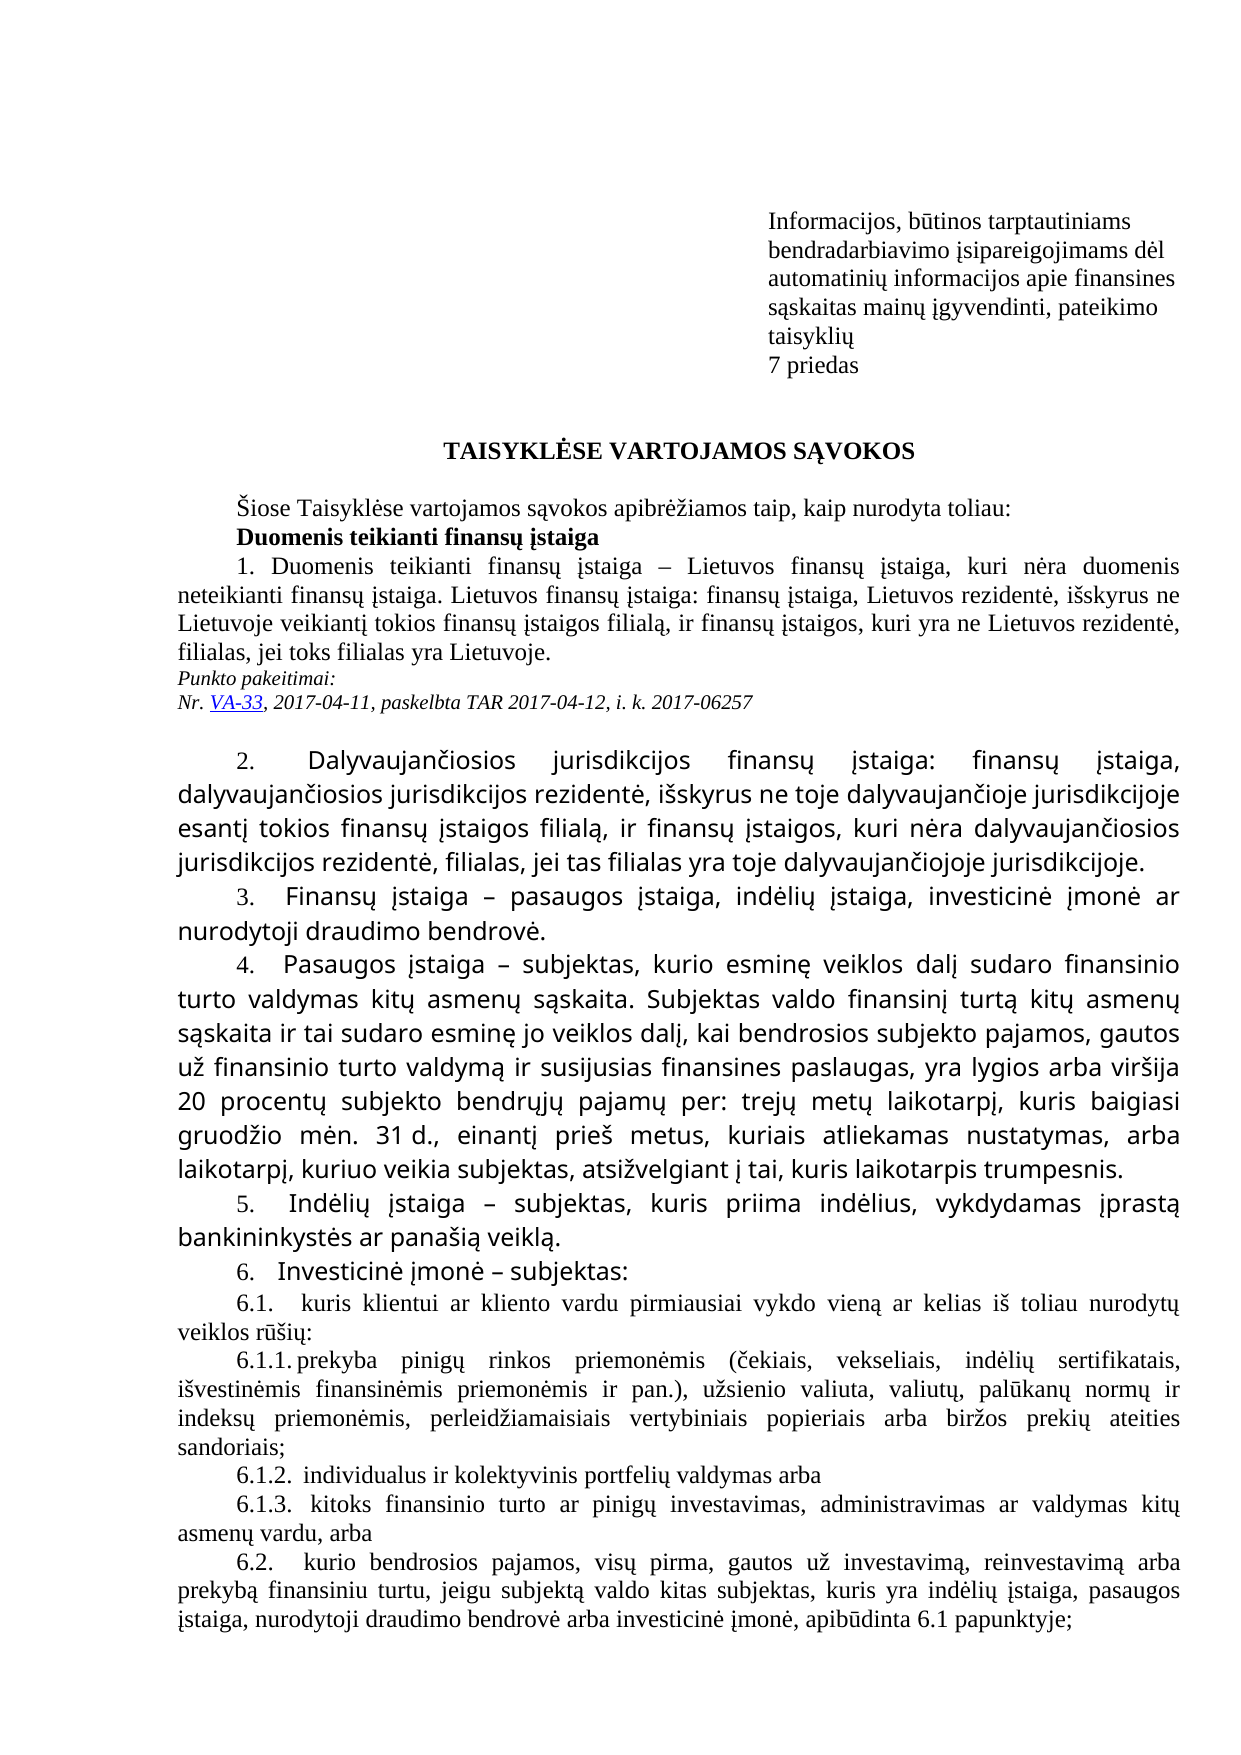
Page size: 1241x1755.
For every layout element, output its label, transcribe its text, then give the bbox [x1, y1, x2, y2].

text automatinių informacijos apie finansines [177, 263, 1181, 292]
subtitle 6. Investicinė įmonė – subjektas: [177, 1254, 1181, 1288]
subtitle 6.1. kuris klientui ar kliento vardu pirmiausiai vykdo vieną ar kelias iš toliau nurodytų veiklos rūšių: [177, 1288, 1181, 1345]
subtitle 6.1.2. individualus ir kolektyvinis portfelių valdymas arba [177, 1460, 1181, 1489]
text sąskaitas mainų įgyvendinti, pateikimo [177, 292, 1181, 321]
text Nr. VA-33, 2017-04-11, paskelbta TAR 2017-04-12, i. k. 2017-06257 [177, 690, 1181, 714]
subtitle 6.2. kurio bendrosios pajamos, visų pirma, gautos už investavimą, reinvestavimą arba prekybą finansiniu turtu, jeigu subjektą valdo kitas subjektas, kuris yra indėlių įstaiga, pasaugos įstaiga, nurodytoji draudimo bendrovė arba investicinė įmonė, apibūdinta 6.1 papunktyje; [177, 1547, 1181, 1633]
subtitle 6.1.1. prekyba pinigų rinkos priemonėmis (čekiais, vekseliais, indėlių sertifikatais, išvestinėmis finansinėmis priemonėmis ir pan.), užsienio valiuta, valiutų, palūkanų normų ir indeksų priemonėmis, perleidžiamaisiais vertybiniais popieriais arba biržos prekių ateities sandoriais; [177, 1345, 1181, 1460]
subtitle 3. Finansų įstaiga – pasaugos įstaiga, indėlių įstaiga, investicinė įmonė ar nurodytoji draudimo bendrovė. [177, 879, 1181, 947]
text Punkto pakeitimai: [177, 666, 1181, 690]
text 1. Duomenis teikianti finansų įstaiga – Lietuvos finansų įstaiga, kuri nėra duomenis neteikianti finansų įstaiga. Lietuvos finansų įstaiga: finansų įstaiga, Lietuvos rezidentė, išskyrus ne Lietuvoje veikiantį tokios finansų įstaigos filialą, ir finansų įstaigos, kuri yra ne Lietuvos rezidentė, filialas, jei toks filialas yra Lietuvoje. [177, 551, 1181, 666]
subtitle 2. Dalyvaujančiosios jurisdikcijos finansų įstaiga: finansų įstaiga, dalyvaujančiosios jurisdikcijos rezidentė, išskyrus ne toje dalyvaujančioje jurisdikcijoje esantį tokios finansų įstaigos filialą, ir finansų įstaigos, kuri nėra dalyvaujančiosios jurisdikcijos rezidentė, filialas, jei tas filialas yra toje dalyvaujančiojoje jurisdikcijoje. [177, 743, 1181, 879]
text Duomenis teikianti finansų įstaiga [177, 522, 1181, 551]
text taisyklių [177, 321, 1181, 350]
subtitle 5. Indėlių įstaiga – subjektas, kuris priima indėlius, vykdydamas įprastą bankininkystės ar panašią veiklą. [177, 1186, 1181, 1254]
text Informacijos, būtinos tarptautiniams [177, 206, 1181, 235]
subtitle 6.1.3. kitoks finansinio turto ar pinigų investavimas, administravimas ar valdymas kitų asmenų vardu, arba [177, 1489, 1181, 1547]
subtitle 4. Pasaugos įstaiga – subjektas, kurio esminę veiklos dalį sudaro finansinio turto valdymas kitų asmenų sąskaita. Subjektas valdo finansinį turtą kitų asmenų sąskaita ir tai sudaro esminę jo veiklos dalį, kai bendrosios subjekto pajamos, gautos už finansinio turto valdymą ir susijusias finansines paslaugas, yra lygios arba viršija 20 procentų subjekto bendrųjų pajamų per: trejų metų laikotarpį, kuris baigiasi gruodžio mėn. 31 d., einantį prieš metus, kuriais atliekamas nustatymas, arba laikotarpį, kuriuo veikia subjektas, atsižvelgiant į tai, kuris laikotarpis trumpesnis. [177, 947, 1181, 1186]
text 7 priedas [177, 350, 1181, 378]
text bendradarbiavimo įsipareigojimams dėl [177, 235, 1181, 263]
text Šiose Taisyklėse vartojamos sąvokos apibrėžiamos taip, kaip nurodyta toliau: [177, 493, 1181, 522]
text TAISYKLĖSE VARTOJAMOS SĄVOKOS [177, 436, 1181, 465]
